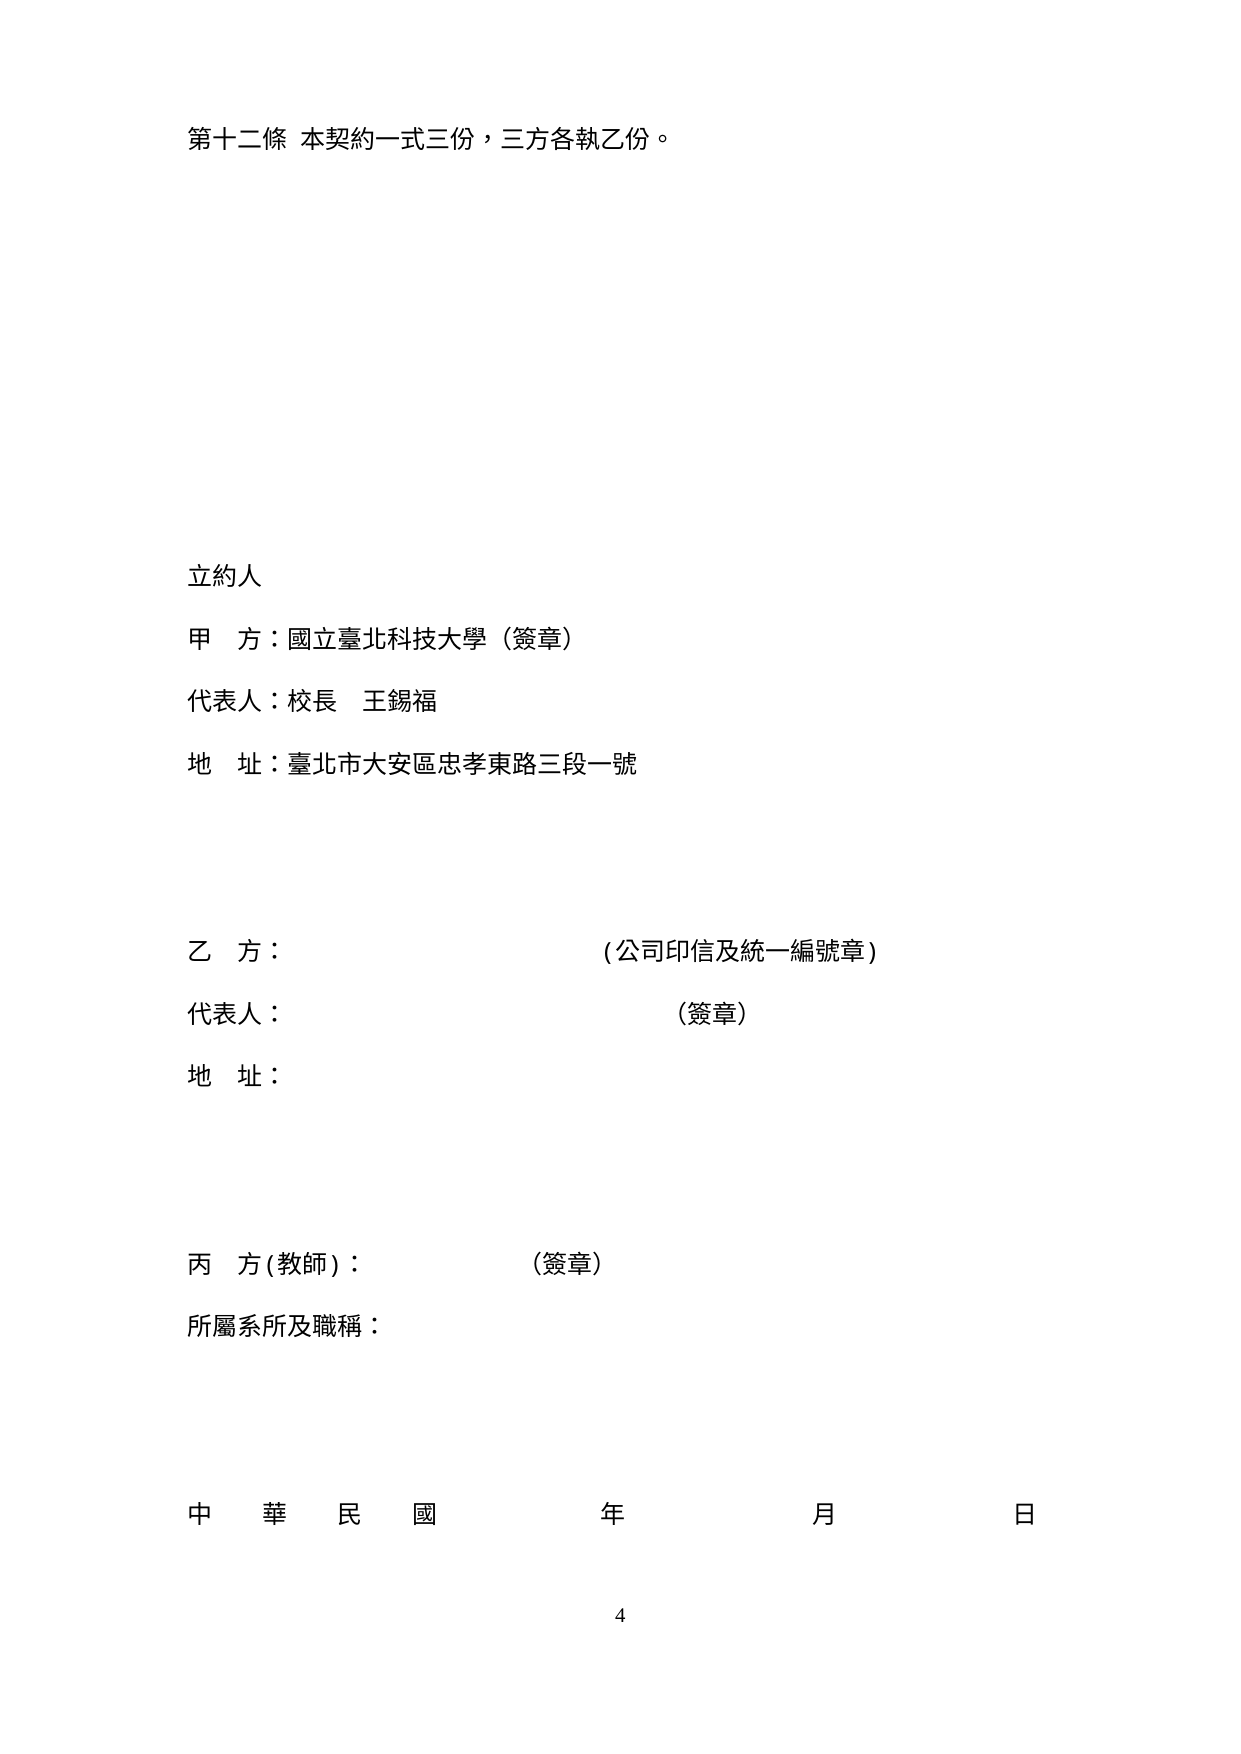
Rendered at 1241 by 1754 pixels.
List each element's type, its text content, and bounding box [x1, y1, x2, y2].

text 第十二條 本契約一式三份，三方各執乙份。 [187, 96, 1053, 158]
text 代表人：校長 王錫福 [187, 658, 1053, 721]
text 地 址：臺北市大安區忠孝東路三段一號 [187, 721, 1053, 783]
text 地 址： [187, 1033, 1053, 1096]
text 乙 方： (公司印信及統一編號章) [187, 908, 1053, 971]
text 立約人 [187, 533, 1053, 596]
text 中 華 民 國 年 月 日 [187, 1471, 1053, 1533]
text 丙 方(教師)： （簽章） [187, 1221, 1053, 1283]
text 代表人： （簽章） [187, 971, 1053, 1033]
text 所屬系所及職稱： [187, 1283, 1053, 1346]
text 甲 方：國立臺北科技大學（簽章） [187, 596, 1053, 658]
